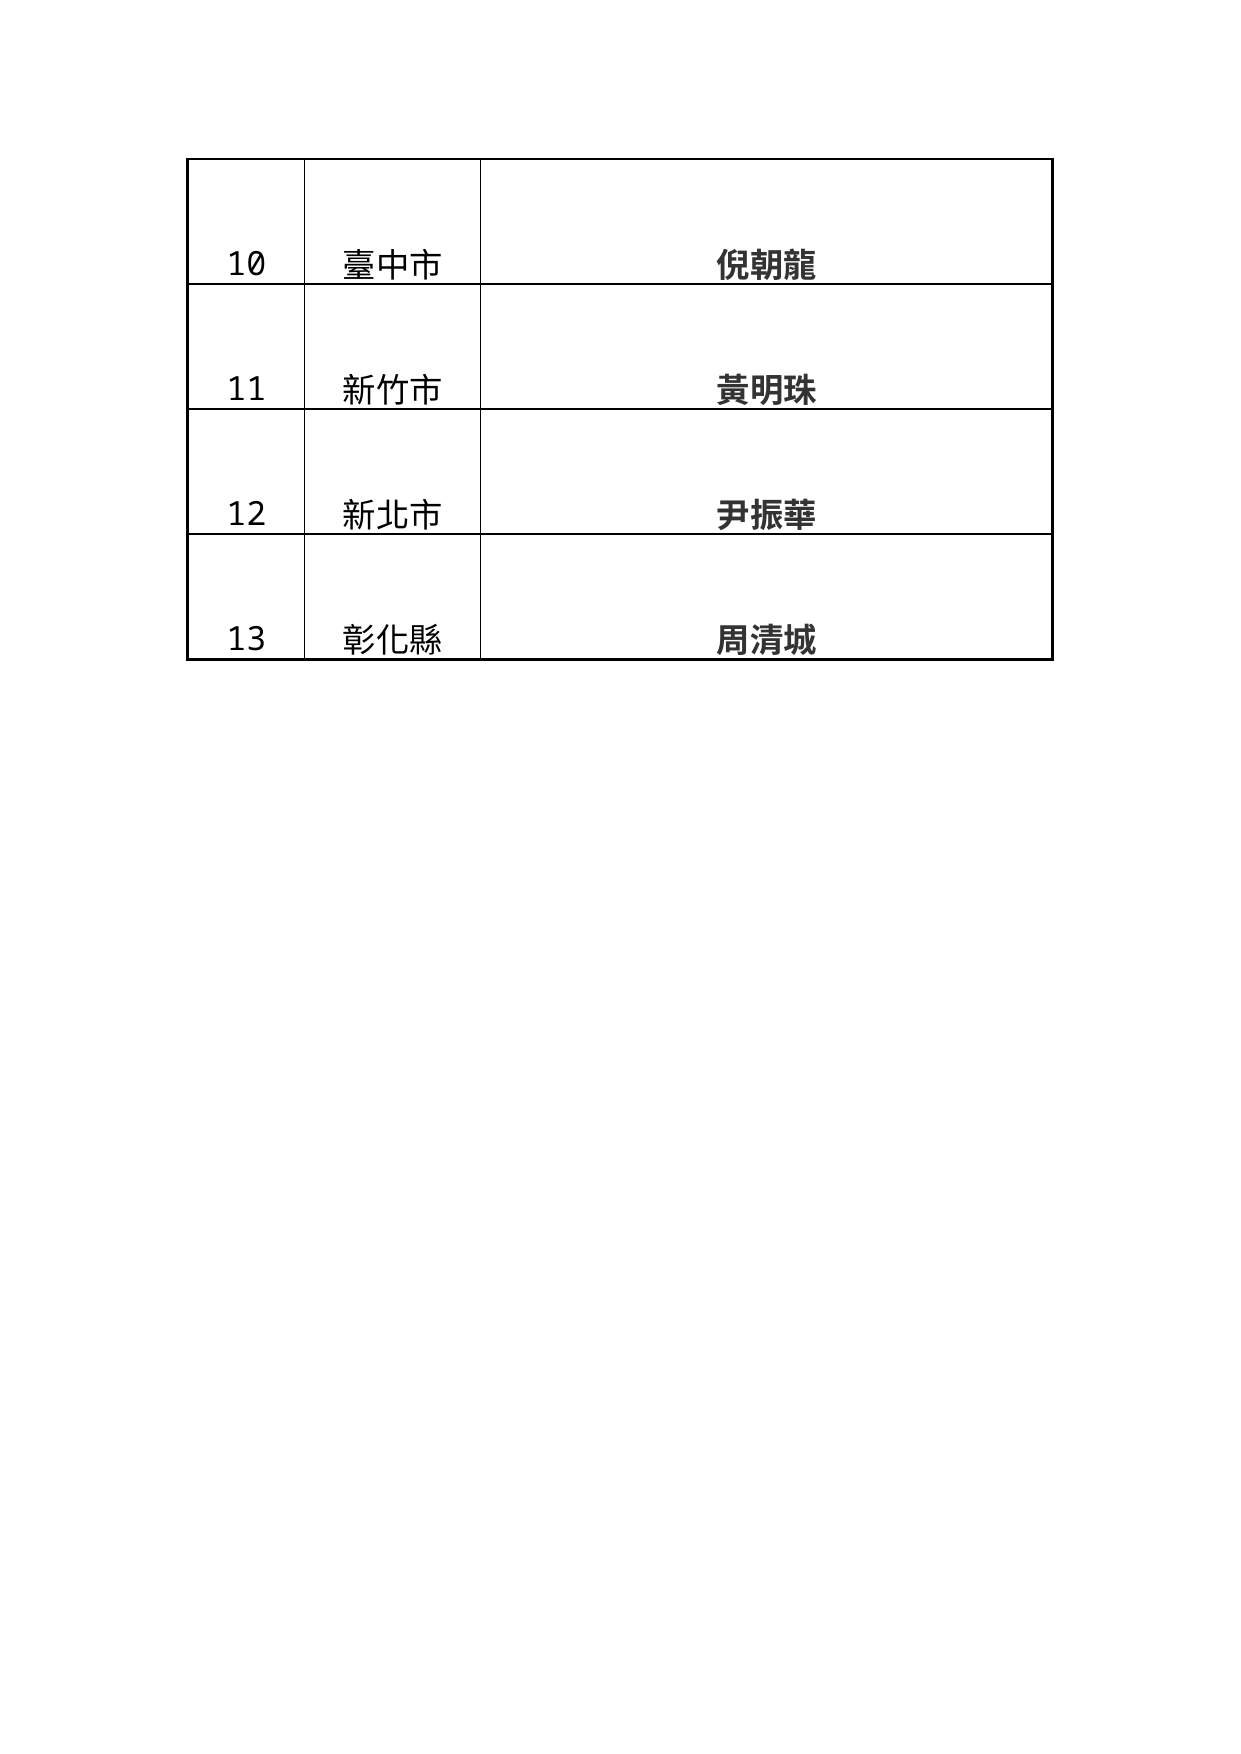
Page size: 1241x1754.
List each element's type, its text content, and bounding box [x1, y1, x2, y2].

table_cell 11 [189, 285, 304, 408]
table_cell 尹振華 [481, 410, 1051, 533]
table_cell 新竹市 [305, 285, 480, 408]
table_cell 新北市 [305, 410, 480, 533]
table_cell 倪朝龍 [481, 160, 1051, 283]
table_cell 黃明珠 [481, 285, 1051, 408]
table_cell 彰化縣 [305, 535, 480, 658]
table_cell 臺中市 [305, 160, 480, 283]
table_cell 周清城 [481, 535, 1051, 658]
table_cell 12 [189, 410, 304, 533]
table_cell 10 [189, 160, 304, 283]
table_cell 13 [189, 535, 304, 658]
